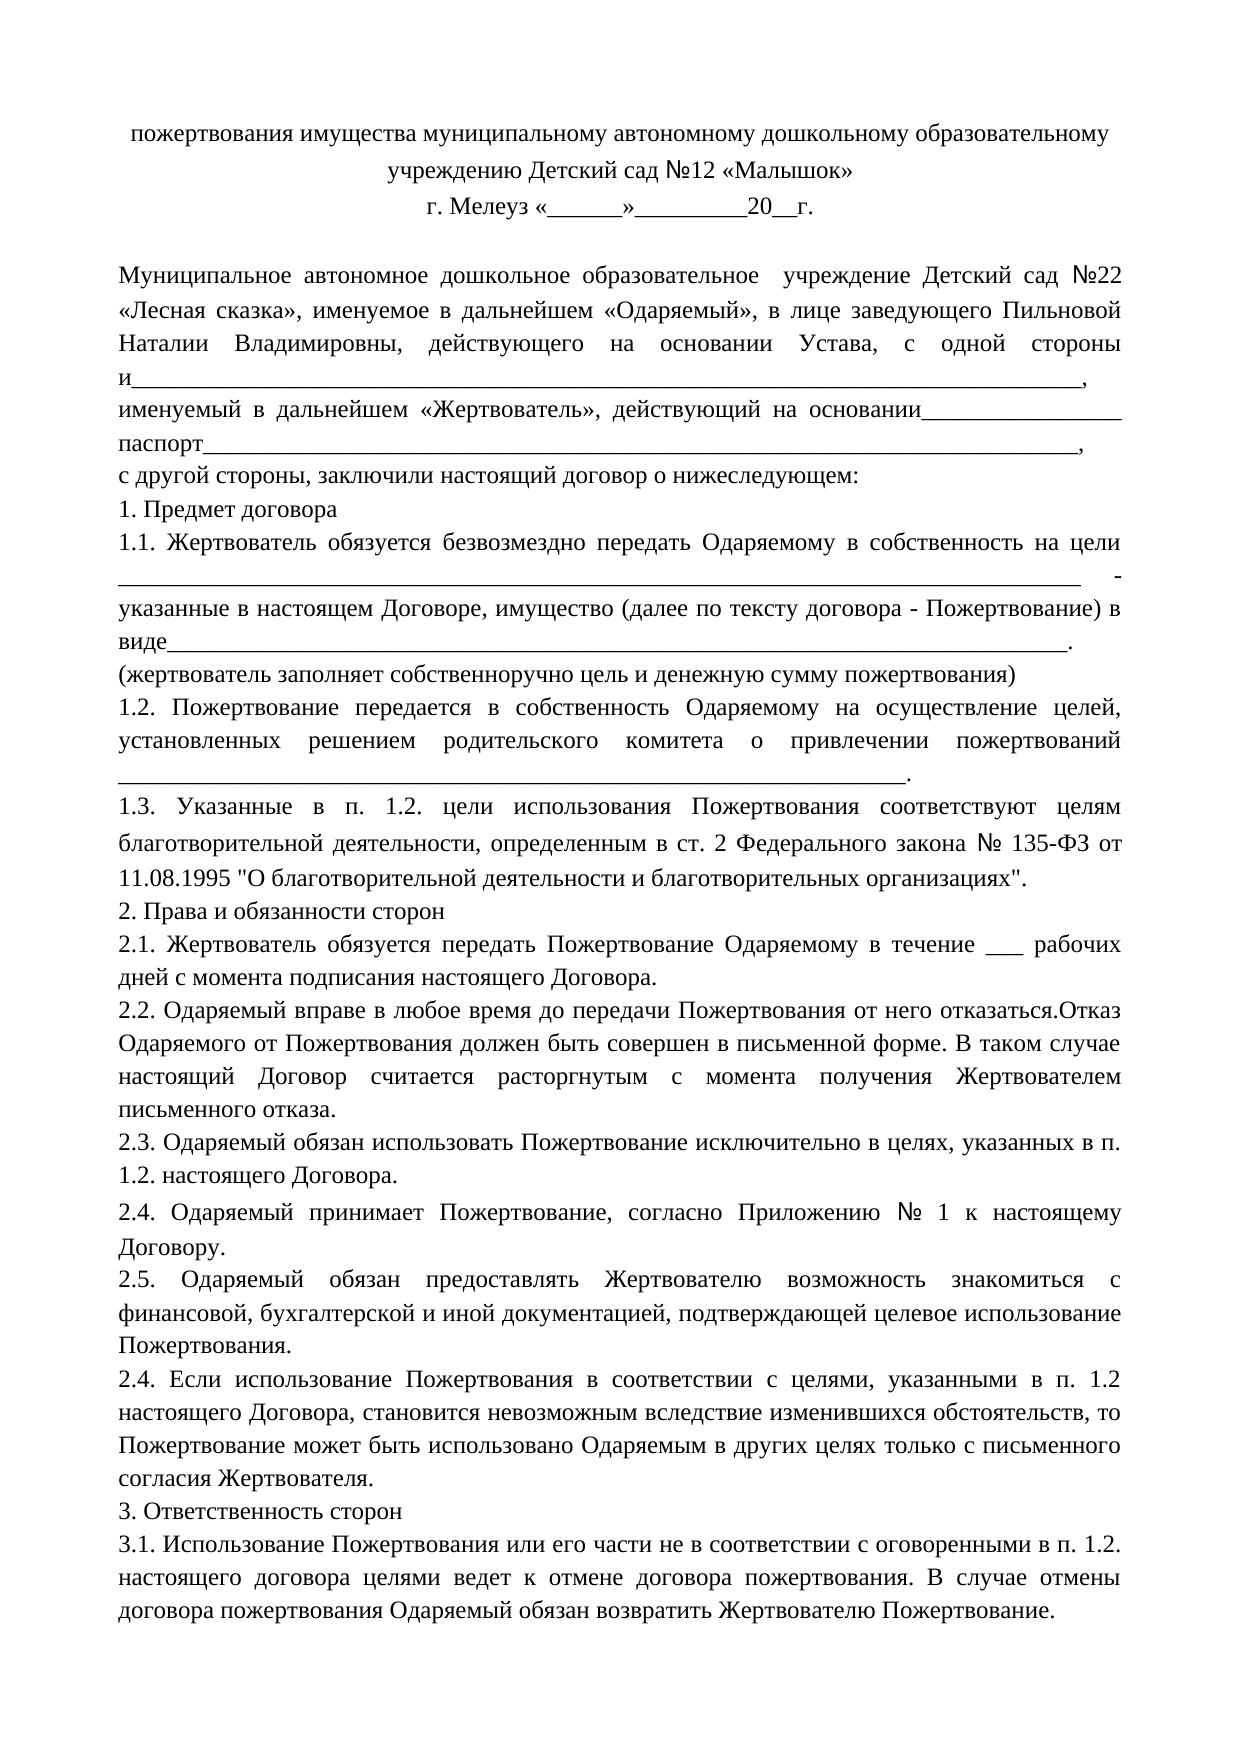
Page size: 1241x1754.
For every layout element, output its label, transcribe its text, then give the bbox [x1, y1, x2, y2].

text (жертвователь заполняет собственноручно цель и денежную сумму пожертвования) [118, 659, 1122, 687]
text 2. Права и обязанности сторон [118, 896, 1122, 925]
text г. Мелеуз «______»_________20__г. [118, 191, 1122, 220]
text 2.4. Одаряемый принимает Пожертвование, согласно Приложению № 1 к настоящему Договору. [118, 1193, 1122, 1260]
text Муниципальное автономное дошкольное образовательное учреждение Детский сад №22 «Лесная сказка», именуемое в дальнейшем «Одаряемый», в лице заведующего Пильновой Наталии Владимировны, действующего на основании Устава, с одной стороны и____________________________________________________________________________, [118, 257, 1122, 390]
text 2.5. Одаряемый обязан предоставлять Жертвователю возможность знакомиться с финансовой, бухгалтерской и иной документацией, подтверждающей целевое использование Пожертвования. [118, 1264, 1122, 1359]
text 2.4. Если использование Пожертвования в соответствии с целями, указанными в п. 1.2 настоящего Договора, становится невозможным вследствие изменившихся обстоятельств, то Пожертвование может быть использовано Одаряемым в других целях только с письменного согласия Жертвователя. [118, 1364, 1122, 1491]
text 2.1. Жертвователь обязуется передать Пожертвование Одаряемому в течение ___ рабочих дней с момента подписания настоящего Договора. [118, 929, 1122, 991]
text 1.1. Жертвователь обязуется безвозмездно передать Одаряемому в собственность на цели _____________________________________________________________________________ - указанные в настоящем Договоре, имущество (далее по тексту договора - Пожертвование) в виде________________________________________________________________________. [118, 527, 1122, 654]
text 2.3. Одаряемый обязан использовать Пожертвование исключительно в целях, указанных в п. 1.2. настоящего Договора. [118, 1127, 1122, 1189]
text 3.1. Использование Пожертвования или его части не в соответствии с оговоренными в п. 1.2. настоящего договора целями ведет к отмене договора пожертвования. В случае отмены договора пожертвования Одаряемый обязан возвратить Жертвователю Пожертвование. [118, 1529, 1122, 1623]
text именуемый в дальнейшем «Жертвователь», действующий на основании________________ паспорт______________________________________________________________________, [118, 394, 1122, 456]
text 1.2. Пожертвование передается в собственность Одаряемому на осуществление целей, установленных решением родительского комитета о привлечении пожертвований _______________________________________________________________. [118, 692, 1122, 787]
text 2.2. Одаряемый вправе в любое время до передачи Пожертвования от него отказаться.Отказ Одаряемого от Пожертвования должен быть совершен в письменной форме. В таком случае настоящий Договор считается расторгнутым с момента получения Жертвователем письменного отказа. [118, 995, 1122, 1123]
text пожертвования имущества муниципальному автономному дошкольному образовательному учреждению Детский сад №12 «Малышок» [118, 118, 1122, 186]
text с другой стороны, заключили настоящий договор о нижеследующем: [118, 461, 1122, 489]
text 3. Ответственность сторон [118, 1496, 1122, 1524]
text 1.3. Указанные в п. 1.2. цели использования Пожертвования соответствуют целям благотворительной деятельности, определенным в ст. 2 Федерального закона № 135-ФЗ от 11.08.1995 "О благотворительной деятельности и благотворительных организациях". [118, 791, 1122, 892]
text 1. Предмет договора [118, 494, 1122, 522]
